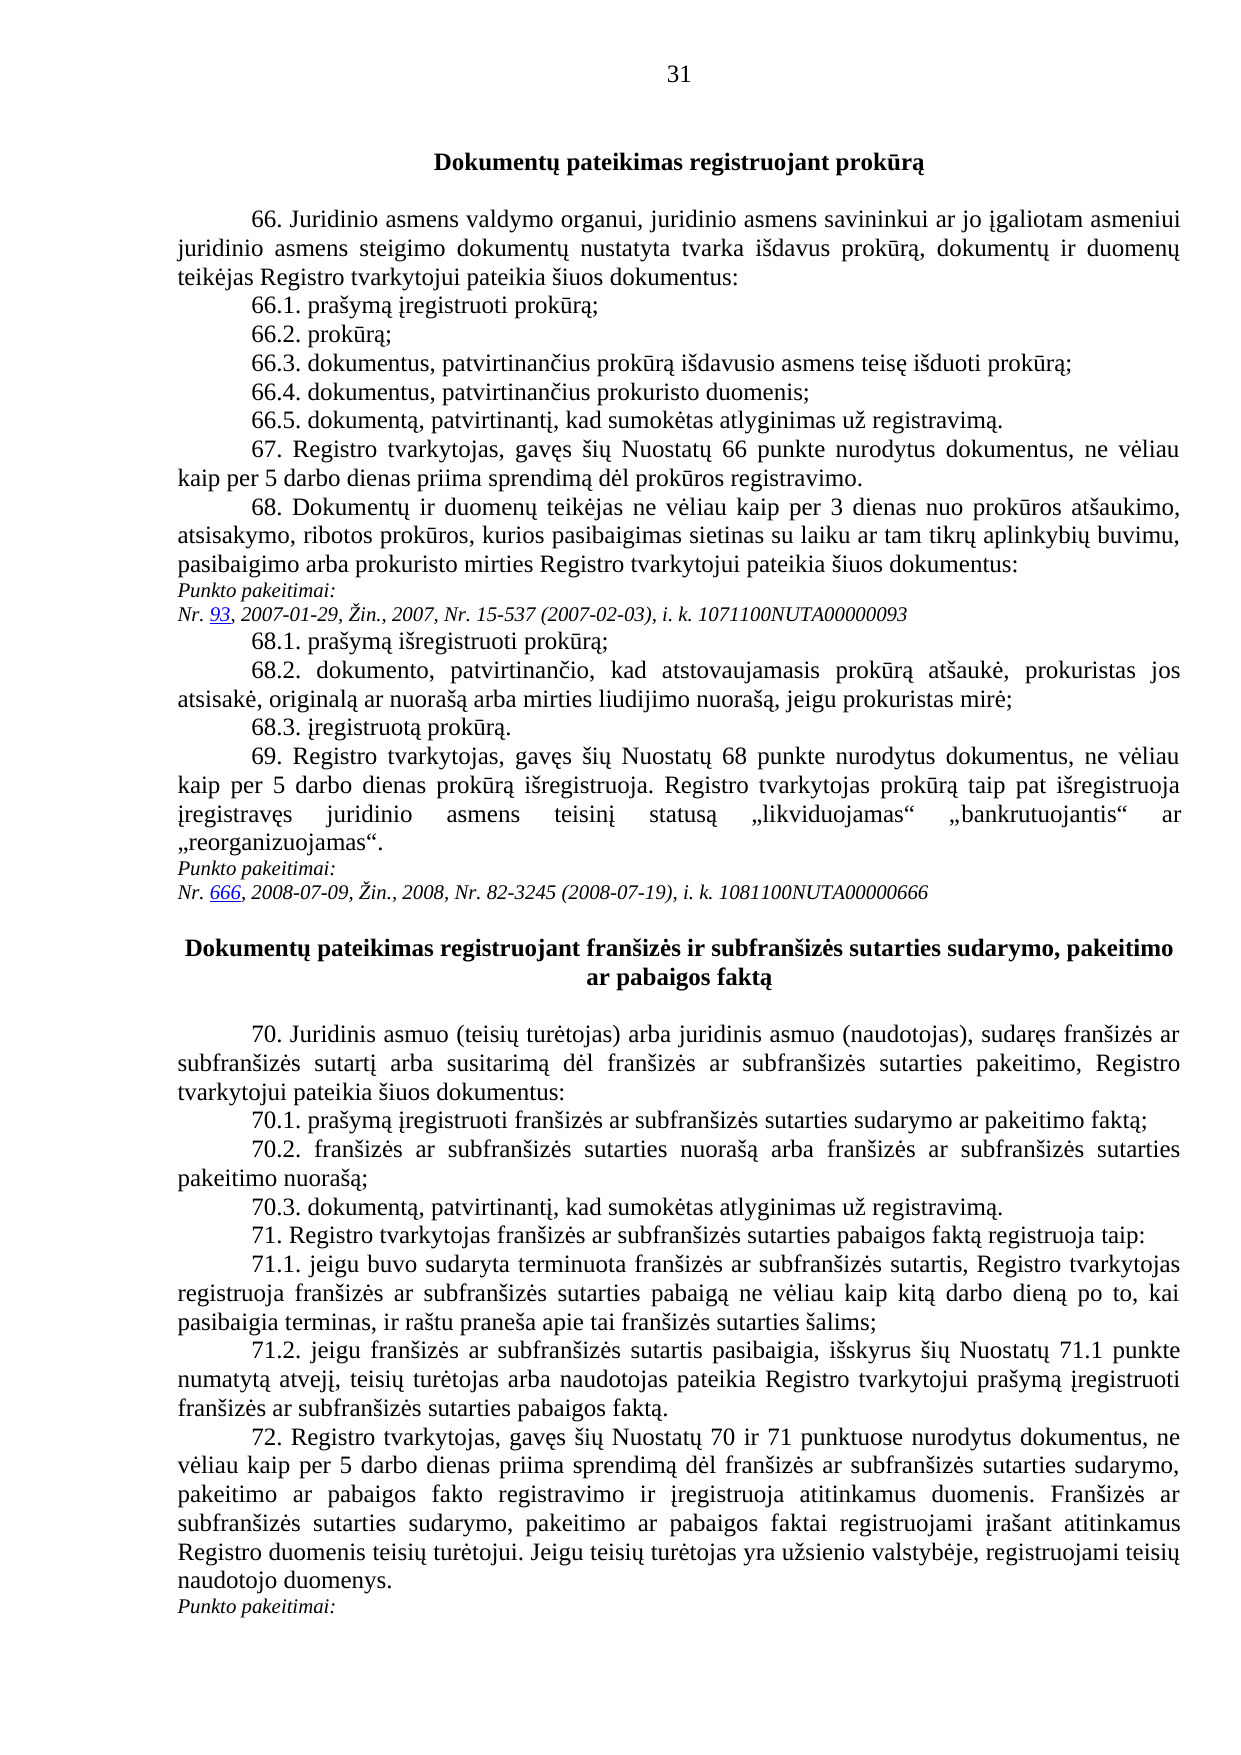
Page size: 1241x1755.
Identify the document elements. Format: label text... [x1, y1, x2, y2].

text 72. Registro tvarkytojas, gavęs šių Nuostatų 70 ir 71 punktuose nurodytus dokumentus, ne vėliau kaip per 5 darbo dienas priima sprendimą dėl franšizės ar subfranšizės sutarties sudarymo, pakeitimo ar pabaigos fakto registravimo ir įregistruoja atitinkamus duomenis. Franšizės ar subfranšizės sutarties sudarymo, pakeitimo ar pabaigos faktai registruojami įrašant atitinkamus Registro duomenis teisių turėtojui. Jeigu teisių turėtojas yra užsienio valstybėje, registruojami teisių naudotojo duomenys. [177, 1422, 1181, 1594]
text 66.1. prašymą įregistruoti prokūrą; [177, 291, 1181, 319]
text 71.2. jeigu franšizės ar subfranšizės sutartis pasibaigia, išskyrus šių Nuostatų 71.1 punkte numatytą atvejį, teisių turėtojas arba naudotojas pateikia Registro tvarkytojui prašymą įregistruoti franšizės ar subfranšizės sutarties pabaigos faktą. [177, 1336, 1181, 1422]
text 70.1. prašymą įregistruoti franšizės ar subfranšizės sutarties sudarymo ar pakeitimo faktą; [177, 1106, 1181, 1134]
text 70. Juridinis asmuo (teisių turėtojas) arba juridinis asmuo (naudotojas), sudaręs franšizės ar subfranšizės sutartį arba susitarimą dėl franšizės ar subfranšizės sutarties pakeitimo, Registro tvarkytojui pateikia šiuos dokumentus: [177, 1019, 1181, 1106]
text 66. Juridinio asmens valdymo organui, juridinio asmens savininkui ar jo įgaliotam asmeniui juridinio asmens steigimo dokumentų nustatyta tvarka išdavus prokūrą, dokumentų ir duomenų teikėjas Registro tvarkytojui pateikia šiuos dokumentus: [177, 204, 1181, 291]
text 66.5. dokumentą, patvirtinantį, kad sumokėtas atlyginimas už registravimą. [177, 406, 1181, 434]
text 66.4. dokumentus, patvirtinančius prokuristo duomenis; [177, 377, 1181, 406]
text 68. Dokumentų ir duomenų teikėjas ne vėliau kaip per 3 dienas nuo prokūros atšaukimo, atsisakymo, ribotos prokūros, kurios pasibaigimas sietinas su laiku ar tam tikrų aplinkybių buvimu, pasibaigimo arba prokuristo mirties Registro tvarkytojui pateikia šiuos dokumentus: [177, 492, 1181, 578]
text Punkto pakeitimai: [177, 1594, 1181, 1618]
text Punkto pakeitimai: [177, 578, 1181, 602]
text Punkto pakeitimai: [177, 856, 1181, 880]
text 66.3. dokumentus, patvirtinančius prokūrą išdavusio asmens teisę išduoti prokūrą; [177, 348, 1181, 377]
text 67. Registro tvarkytojas, gavęs šių Nuostatų 66 punkte nurodytus dokumentus, ne vėliau kaip per 5 darbo dienas priima sprendimą dėl prokūros registravimo. [177, 434, 1181, 492]
text Nr. 93, 2007-01-29, Žin., 2007, Nr. 15-537 (2007-02-03), i. k. 1071100NUTA00000093 [177, 602, 1181, 626]
text Nr. 666, 2008-07-09, Žin., 2008, Nr. 82-3245 (2008-07-19), i. k. 1081100NUTA00000666 [177, 880, 1181, 904]
text 70.3. dokumentą, patvirtinantį, kad sumokėtas atlyginimas už registravimą. [177, 1192, 1181, 1221]
text 66.2. prokūrą; [177, 319, 1181, 348]
text 69. Registro tvarkytojas, gavęs šių Nuostatų 68 punkte nurodytus dokumentus, ne vėliau kaip per 5 darbo dienas prokūrą išregistruoja. Registro tvarkytojas prokūrą taip pat išregistruoja įregistravęs juridinio asmens teisinį statusą „likviduojamas“ „bankrutuojantis“ ar „reorganizuojamas“. [177, 741, 1181, 856]
text Dokumentų pateikimas registruojant prokūrą [177, 147, 1181, 176]
text Dokumentų pateikimas registruojant franšizės ir subfranšizės sutarties sudarymo, pakeitimo ar pabaigos faktą [177, 933, 1181, 991]
text 68.2. dokumento, patvirtinančio, kad atstovaujamasis prokūrą atšaukė, prokuristas jos atsisakė, originalą ar nuorašą arba mirties liudijimo nuorašą, jeigu prokuristas mirė; [177, 655, 1181, 712]
text 70.2. franšizės ar subfranšizės sutarties nuorašą arba franšizės ar subfranšizės sutarties pakeitimo nuorašą; [177, 1134, 1181, 1192]
text 68.1. prašymą išregistruoti prokūrą; [177, 626, 1181, 655]
text 71. Registro tvarkytojas franšizės ar subfranšizės sutarties pabaigos faktą registruoja taip: [177, 1221, 1181, 1249]
text 68.3. įregistruotą prokūrą. [177, 712, 1181, 741]
text 71.1. jeigu buvo sudaryta terminuota franšizės ar subfranšizės sutartis, Registro tvarkytojas registruoja franšizės ar subfranšizės sutarties pabaigą ne vėliau kaip kitą darbo dieną po to, kai pasibaigia terminas, ir raštu praneša apie tai franšizės sutarties šalims; [177, 1249, 1181, 1336]
